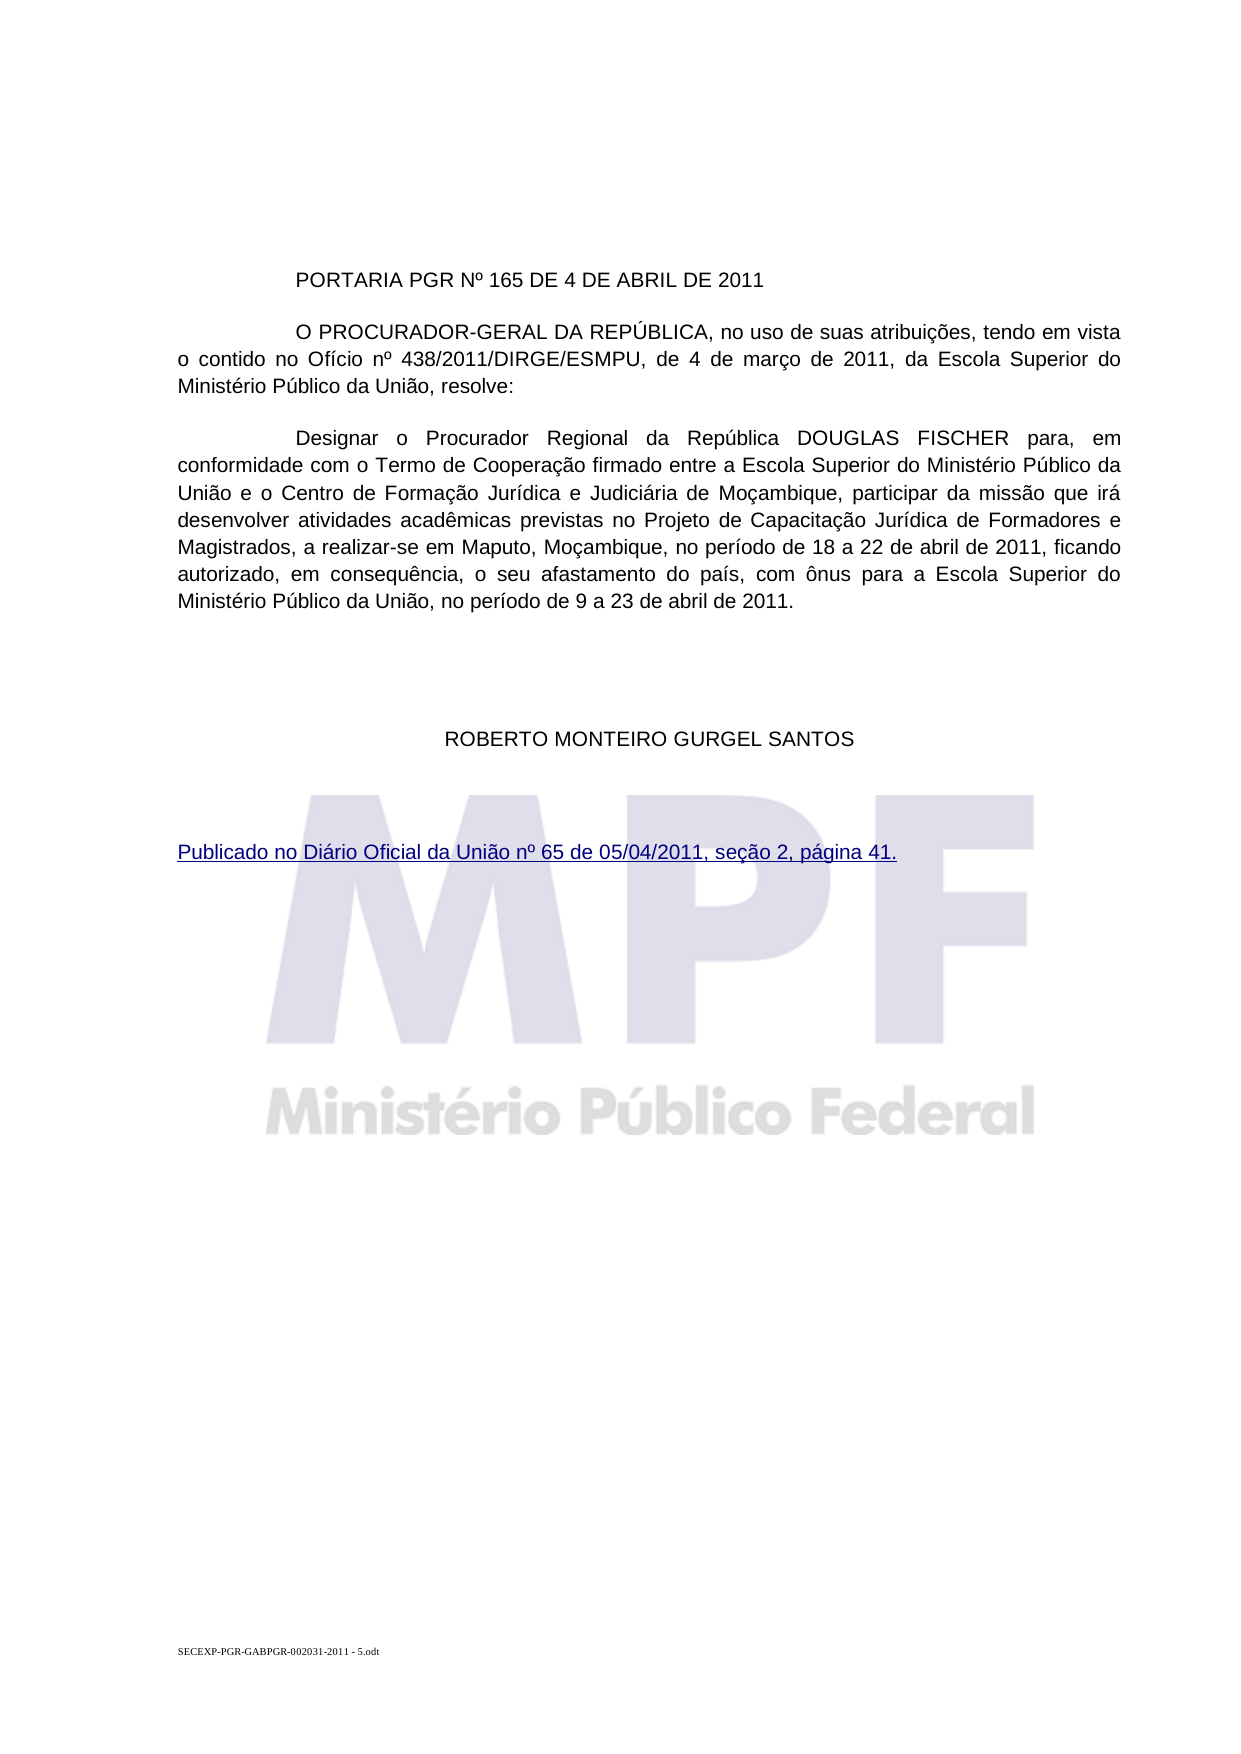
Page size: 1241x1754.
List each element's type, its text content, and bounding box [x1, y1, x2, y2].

text O PROCURADOR-GERAL DA REPÚBLICA, no uso de suas atribuições, tendo em vista o contido no Ofício nº 438/2011/DIRGE/ESMPU, de 4 de março de 2011, da Escola Superior do Ministério Público da União, resolve: [177, 318, 1122, 399]
picture [266, 865, 1034, 1136]
text SECEXP-PGR-GABPGR-002031-2011 - 5.odt [178, 1635, 1121, 1660]
text PORTARIA PGR Nº 165 DE 4 DE ABRIL DE 2011 [177, 266, 1122, 293]
text Publicado no Diário Oficial da União nº 65 de 05/04/2011, seção 2, página 41. [177, 840, 1220, 865]
text ROBERTO MONTEIRO GURGEL SANTOS [177, 727, 1122, 751]
picture [266, 795, 1034, 840]
text Designar o Procurador Regional da República DOUGLAS FISCHER para, em conformidade com o Termo de Cooperação firmado entre a Escola Superior do Ministério Público da União e o Centro de Formação Jurídica e Judiciária de Moçambique, participar da missão que irá desenvolver atividades acadêmicas previstas no Projeto de Capacitação Jurídica de Formadores e Magistrados, a realizar-se em Maputo, Moçambique, no período de 18 a 22 de abril de 2011, ficando autorizado, em consequência, o seu afastamento do país, com ônus para a Escola Superior do Ministério Público da União, no período de 9 a 23 de abril de 2011. [177, 424, 1122, 614]
